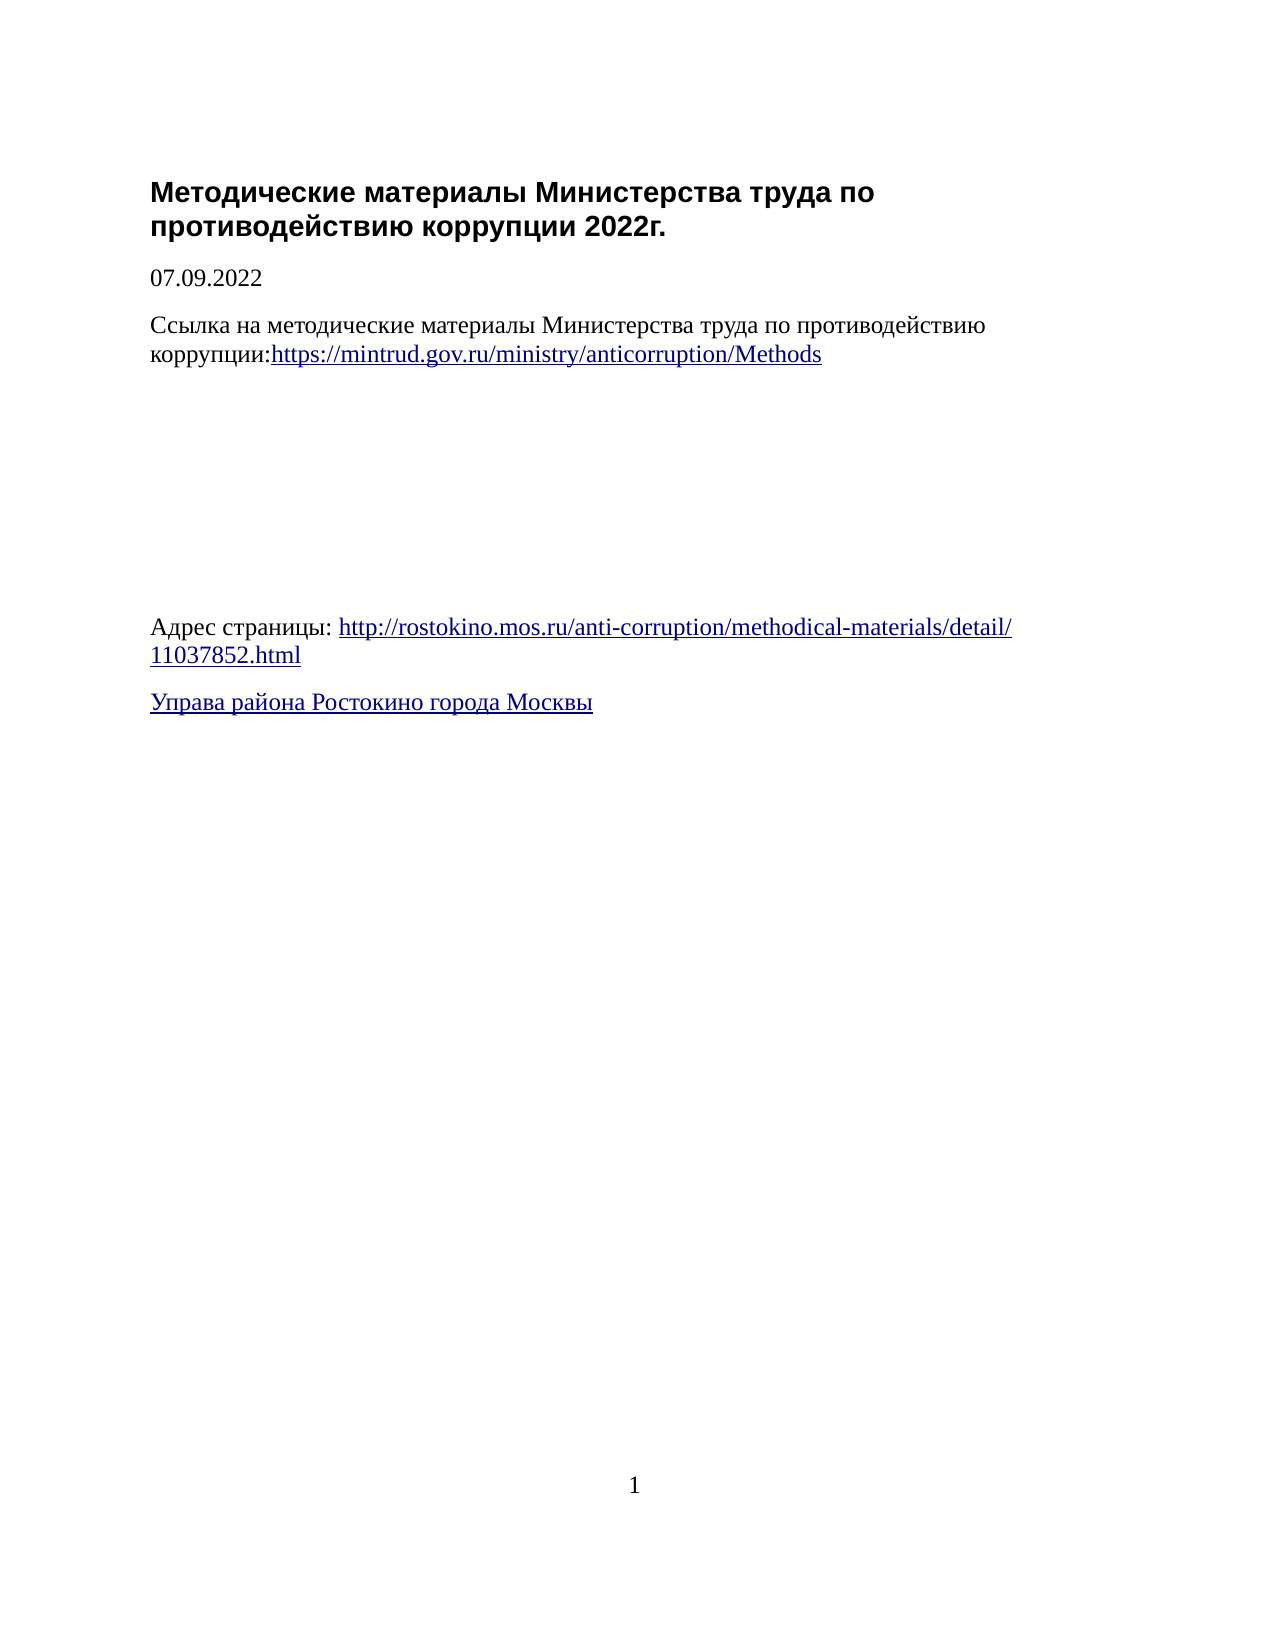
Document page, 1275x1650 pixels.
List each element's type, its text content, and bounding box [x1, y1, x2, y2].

text Адрес страницы: http://rostokino.mos.ru/anti-corruption/methodical-materials/detail/11037852.html [150, 612, 1125, 669]
text 07.09.2022 [150, 263, 1125, 292]
text Ссылка на методические материалы Министерства труда по противодействию коррупции:https://mintrud.gov.ru/ministry/anticorruption/Methods [150, 310, 1125, 368]
text Управа района Ростокино города Москвы [150, 687, 1125, 716]
subtitle Методические материалы Министерства труда по противодействию коррупции 2022г. [150, 175, 1125, 242]
